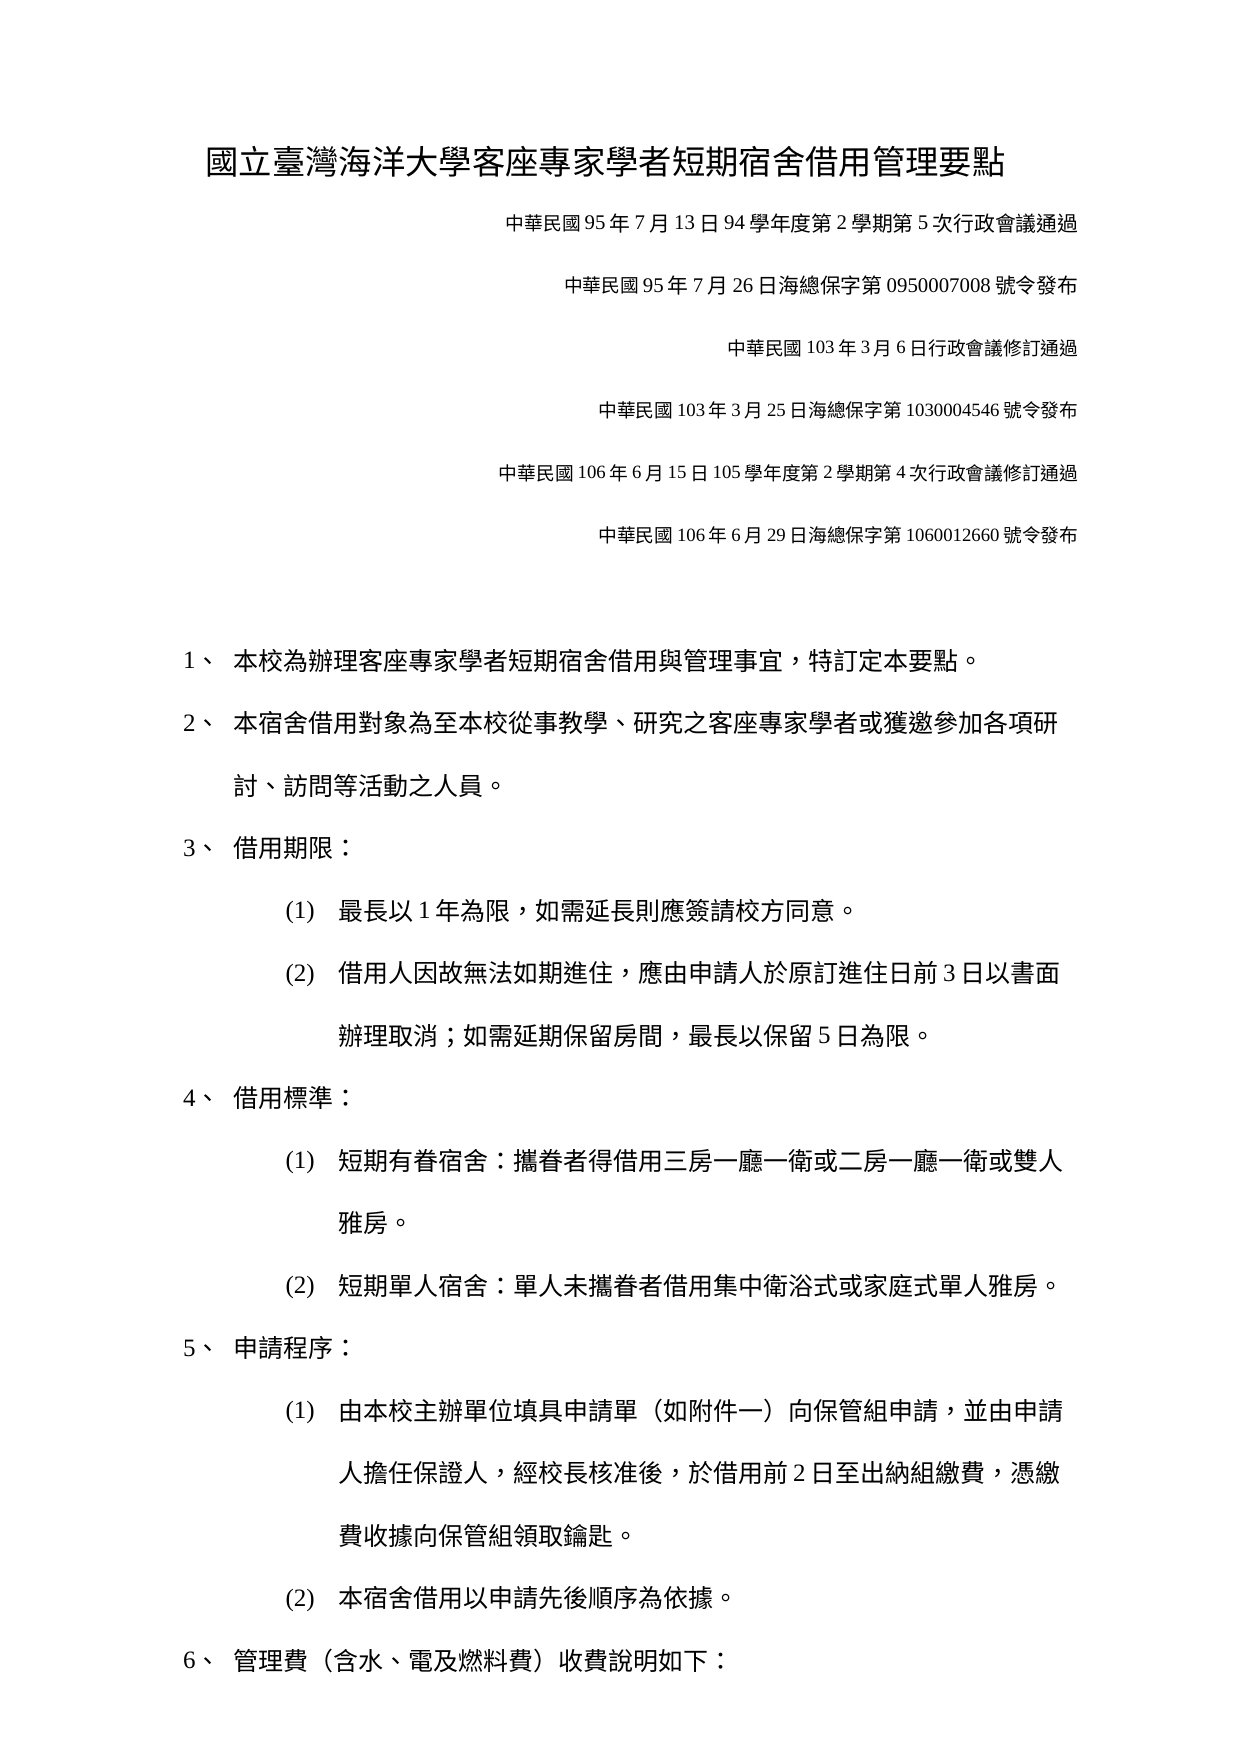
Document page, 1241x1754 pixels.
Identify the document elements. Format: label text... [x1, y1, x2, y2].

text 中華民國106年6月15日105學年度第2學期第4次行政會議修訂通過 [133, 430, 1078, 493]
text 中華民國106年6月29日海總保字第1060012660號令發布 [133, 493, 1078, 555]
text 國立臺灣海洋大學客座專家學者短期宿舍借用管理要點 [133, 118, 1078, 180]
text 中華民國95年7月13日94學年度第2學期第5次行政會議通過 [133, 180, 1078, 243]
list 本宿舍借用以申請先後順序為依據。 [285, 1555, 1068, 1618]
text 中華民國95年7月26日海總保字第0950007008號令發布 [133, 243, 1078, 305]
list 最長以1年為限，如需延長則應簽請校方同意。 [285, 868, 1068, 930]
list 本宿舍借用對象為至本校從事教學、研究之客座專家學者或獲邀參加各項研討、訪問等活動之人員。 [183, 680, 1068, 805]
list 短期有眷宿舍：攜眷者得借用三房一廳一衛或二房一廳一衛或雙人雅房。 [285, 1118, 1068, 1243]
list 本校為辦理客座專家學者短期宿舍借用與管理事宜，特訂定本要點。 [183, 618, 1068, 680]
list 借用人因故無法如期進住，應由申請人於原訂進住日前3日以書面辦理取消；如需延期保留房間，最長以保留5日為限。 [285, 930, 1068, 1055]
list 管理費（含水、電及燃料費）收費說明如下： [183, 1618, 1068, 1680]
text 中華民國103年3月25日海總保字第1030004546號令發布 [133, 368, 1078, 430]
list 借用標準： [183, 1055, 1068, 1118]
list 由本校主辦單位填具申請單（如附件一）向保管組申請，並由申請人擔任保證人，經校長核准後，於借用前2日至出納組繳費，憑繳費收據向保管組領取鑰匙。 [285, 1368, 1068, 1555]
text 中華民國103年3月6日行政會議修訂通過 [133, 305, 1078, 368]
list 申請程序： [183, 1305, 1068, 1368]
list 借用期限： [183, 805, 1068, 868]
list 短期單人宿舍：單人未攜眷者借用集中衛浴式或家庭式單人雅房。 [285, 1243, 1068, 1305]
